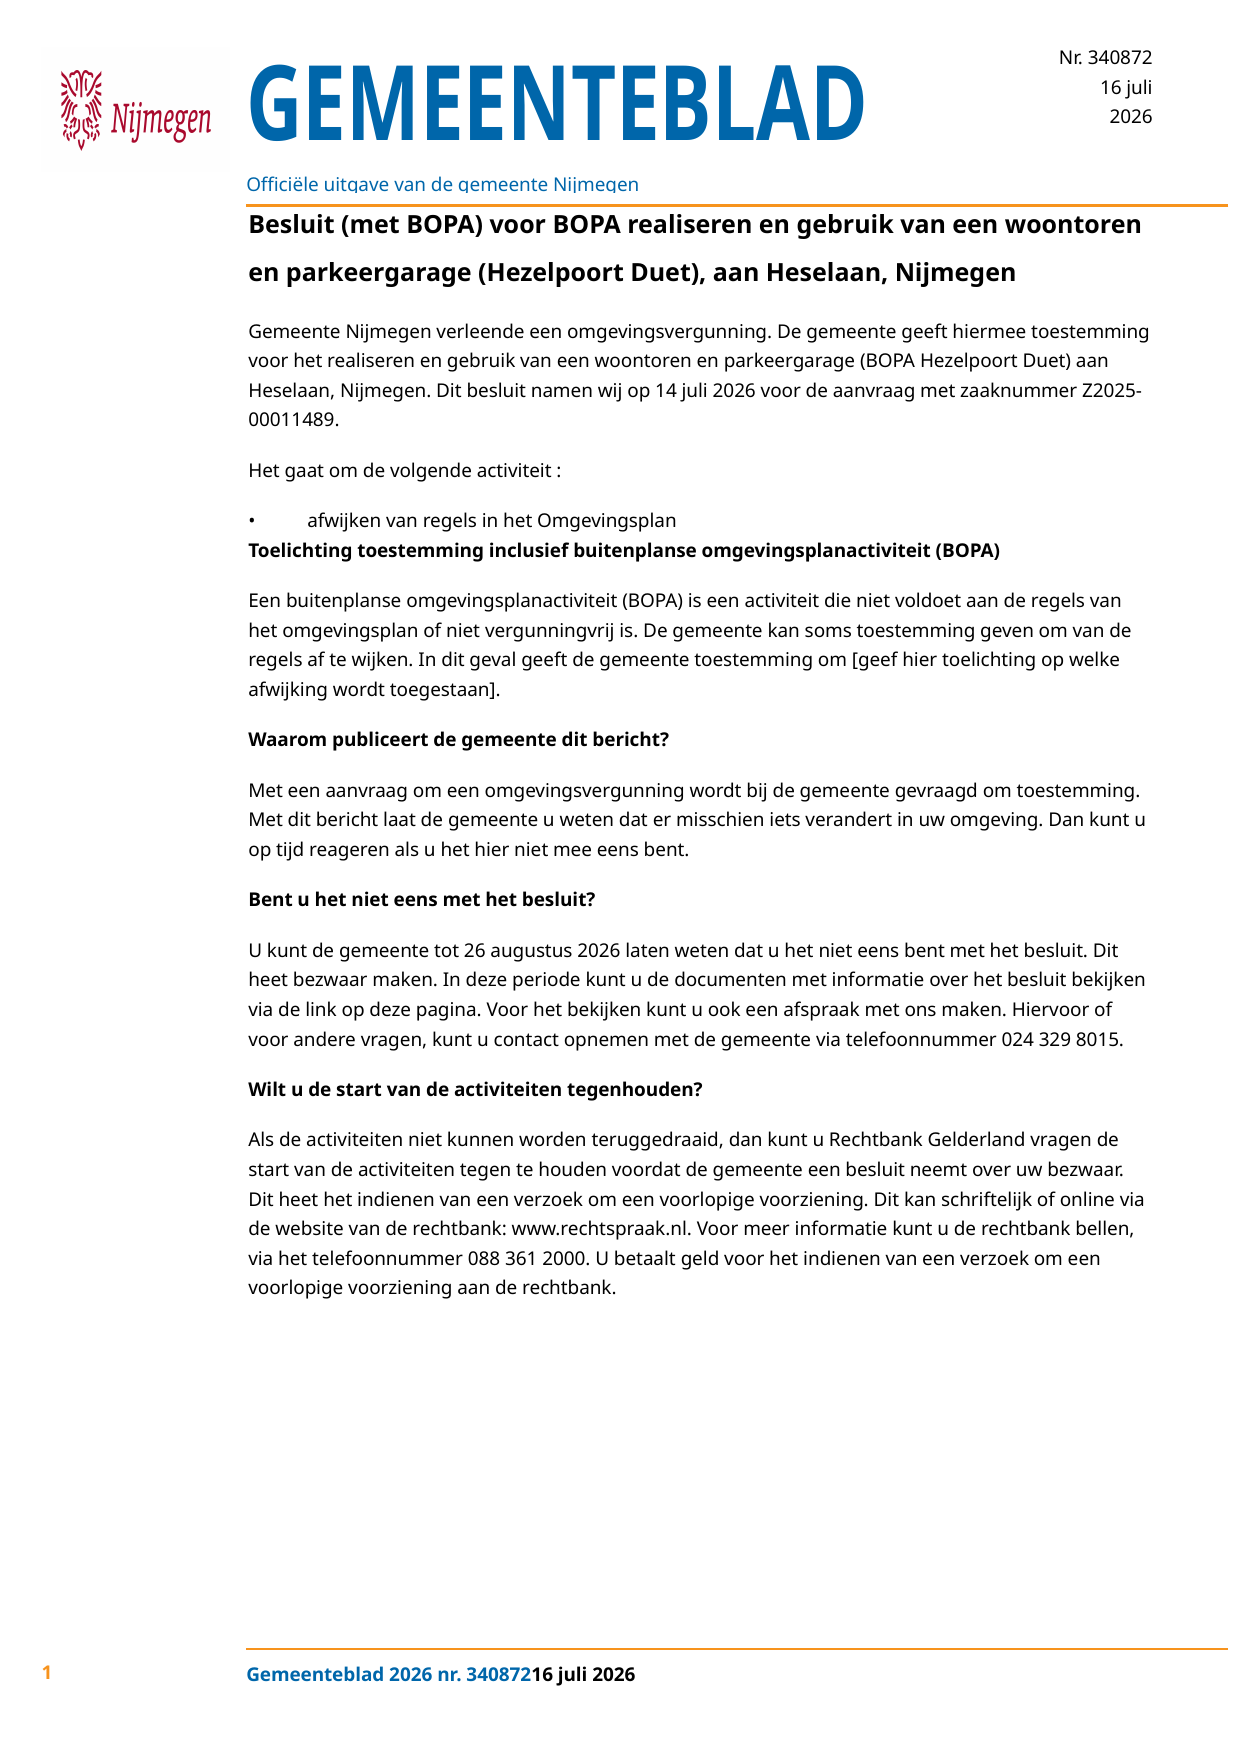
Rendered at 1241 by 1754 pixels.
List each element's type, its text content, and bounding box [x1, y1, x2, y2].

text Besluit (met BOPA) voor BOPA realiseren en gebruik van een woontoren en parkeergarage (Hezelpoort Duet), aan Heselaan, Nijmegen [248, 207, 1152, 288]
text Bent u het niet eens met het besluit? [248, 887, 1152, 912]
text Toelichting toestemming inclusief buitenplanse omgevingsplanactiviteit (BOPA) [248, 537, 1152, 563]
list afwijken van regels in het Omgevingsplan [248, 507, 1152, 533]
text Een buitenplanse omgevingsplanactiviteit (BOPA) is een activiteit die niet voldoet aan de regels van het omgevingsplan of niet vergunningvrij is. De gemeente kan soms toestemming geven om van de regels af te wijken. In dit geval geeft de gemeente toestemming om [geef hier toelichting op welke afwijking wordt toegestaan]. [248, 587, 1152, 702]
text U kunt de gemeente tot 26 augustus 2026 laten weten dat u het niet eens bent met het besluit. Dit heet bezwaar maken. In deze periode kunt u de documenten met informatie over het besluit bekijken via de link op deze pagina. Voor het bekijken kunt u ook een afspraak met ons maken. Hiervoor of voor andere vragen, kunt u contact opnemen met de gemeente via telefoonnummer 024 329 8015. [248, 937, 1152, 1052]
text Wilt u de start van de activiteiten tegenhouden? [248, 1076, 1152, 1102]
picture [41, 47, 231, 172]
text Waarom publiceert de gemeente dit bericht? [248, 727, 1152, 752]
text Als de activiteiten niet kunnen worden teruggedraaid, dan kunt u Rechtbank Gelderland vragen de start van de activiteiten tegen te houden voordat de gemeente een besluit neemt over uw bezwaar. Dit heet het indienen van een verzoek om een voorlopige voorziening. Dit kan schriftelijk of online via de website van de rechtbank: www.rechtspraak.nl. Voor meer informatie kunt u de rechtbank bellen, via het telefoonnummer 088 361 2000. U betaalt geld voor het indienen van een verzoek om een voorlopige voorziening aan de rechtbank. [248, 1127, 1152, 1300]
text Met een aanvraag om een omgevingsvergunning wordt bij de gemeente gevraagd om toestemming. Met dit bericht laat de gemeente u weten dat er misschien iets verandert in uw omgeving. Dan kunt u op tijd reageren als u het hier niet mee eens bent. [248, 777, 1152, 862]
text Het gaat om de volgende activiteit : [248, 457, 1152, 483]
text Gemeente Nijmegen verleende een omgevingsvergunning. De gemeente geeft hiermee toestemming voor het realiseren en gebruik van een woontoren en parkeergarage (BOPA Hezelpoort Duet) aan Heselaan, Nijmegen. Dit besluit namen wij op 14 juli 2026 voor de aanvraag met zaaknummer Z2025-00011489. [248, 318, 1152, 432]
